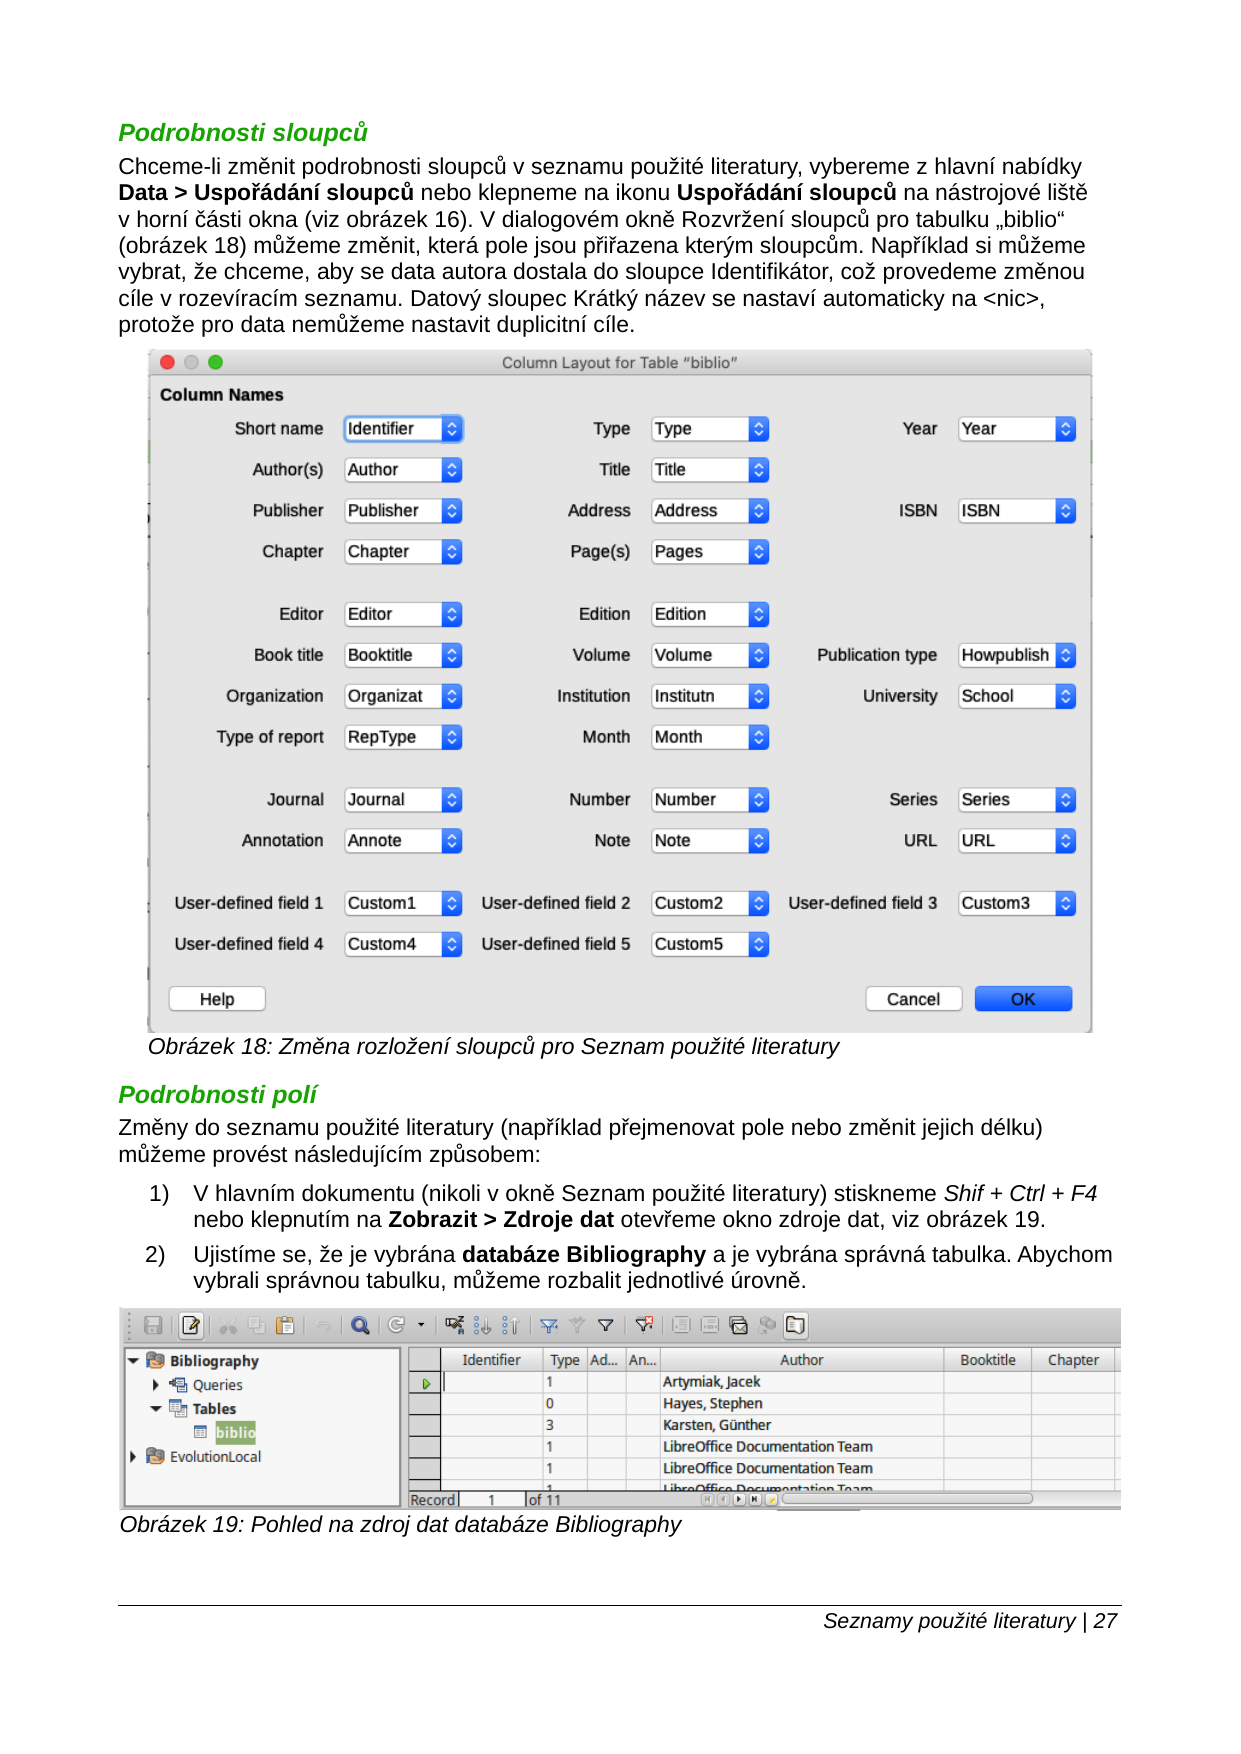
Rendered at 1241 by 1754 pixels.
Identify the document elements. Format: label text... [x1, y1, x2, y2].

text Chceme-li změnit podrobnosti sloupců v seznamu použité literatury, vybereme z hlavní nabídky Data > Uspořádání sloupců nebo klepneme na ikonu Uspořádání sloupců na nástrojové liště v horní části okna (viz obrázek 16). V dialogovém okně Rozvržení sloupců pro tabulku „biblio“ (obrázek 18) můžeme změnit, která pole jsou přiřazena kterým sloupcům. Například si můžeme vybrat, že chceme, aby se data autora dostala do sloupce Identifikátor, což provedeme změnou cíle v rozevíracím seznamu. Datový sloupec Krátký název se nastaví automaticky na <nic>, protože pro data nemůžeme nastavit duplicitní cíle. [118, 153, 1122, 337]
list Ujistíme se, že je vybrána databáze Bibliography a je vybrána správná tabulka. Abychom vybrali správnou tabulku, můžeme rozbalit jednotlivé úrovně. [165, 1241, 1122, 1294]
subtitle Podrobnosti polí [118, 1079, 1122, 1108]
list Změny do seznamu použité literatury (například přejmenovat pole nebo změnit jejich délku) můžeme provést následujícím způsobem: [118, 1114, 1122, 1167]
text Obrázek 19: Pohled na zdroj dat databáze Bibliography [119, 1511, 1121, 1537]
picture [147, 349, 1093, 1033]
subtitle Podrobnosti sloupců [118, 118, 1122, 147]
list V hlavním dokumentu (nikoli v okně Seznam použité literatury) stiskneme Shif + Ctrl + F4 nebo klepnutím na Zobrazit > Zdroje dat otevřeme okno zdroje dat, viz obrázek 19. [169, 1179, 1122, 1232]
picture [119, 1307, 1121, 1511]
text Obrázek 18: Změna rozložení sloupců pro Seznam použité literatury [148, 1033, 1093, 1059]
